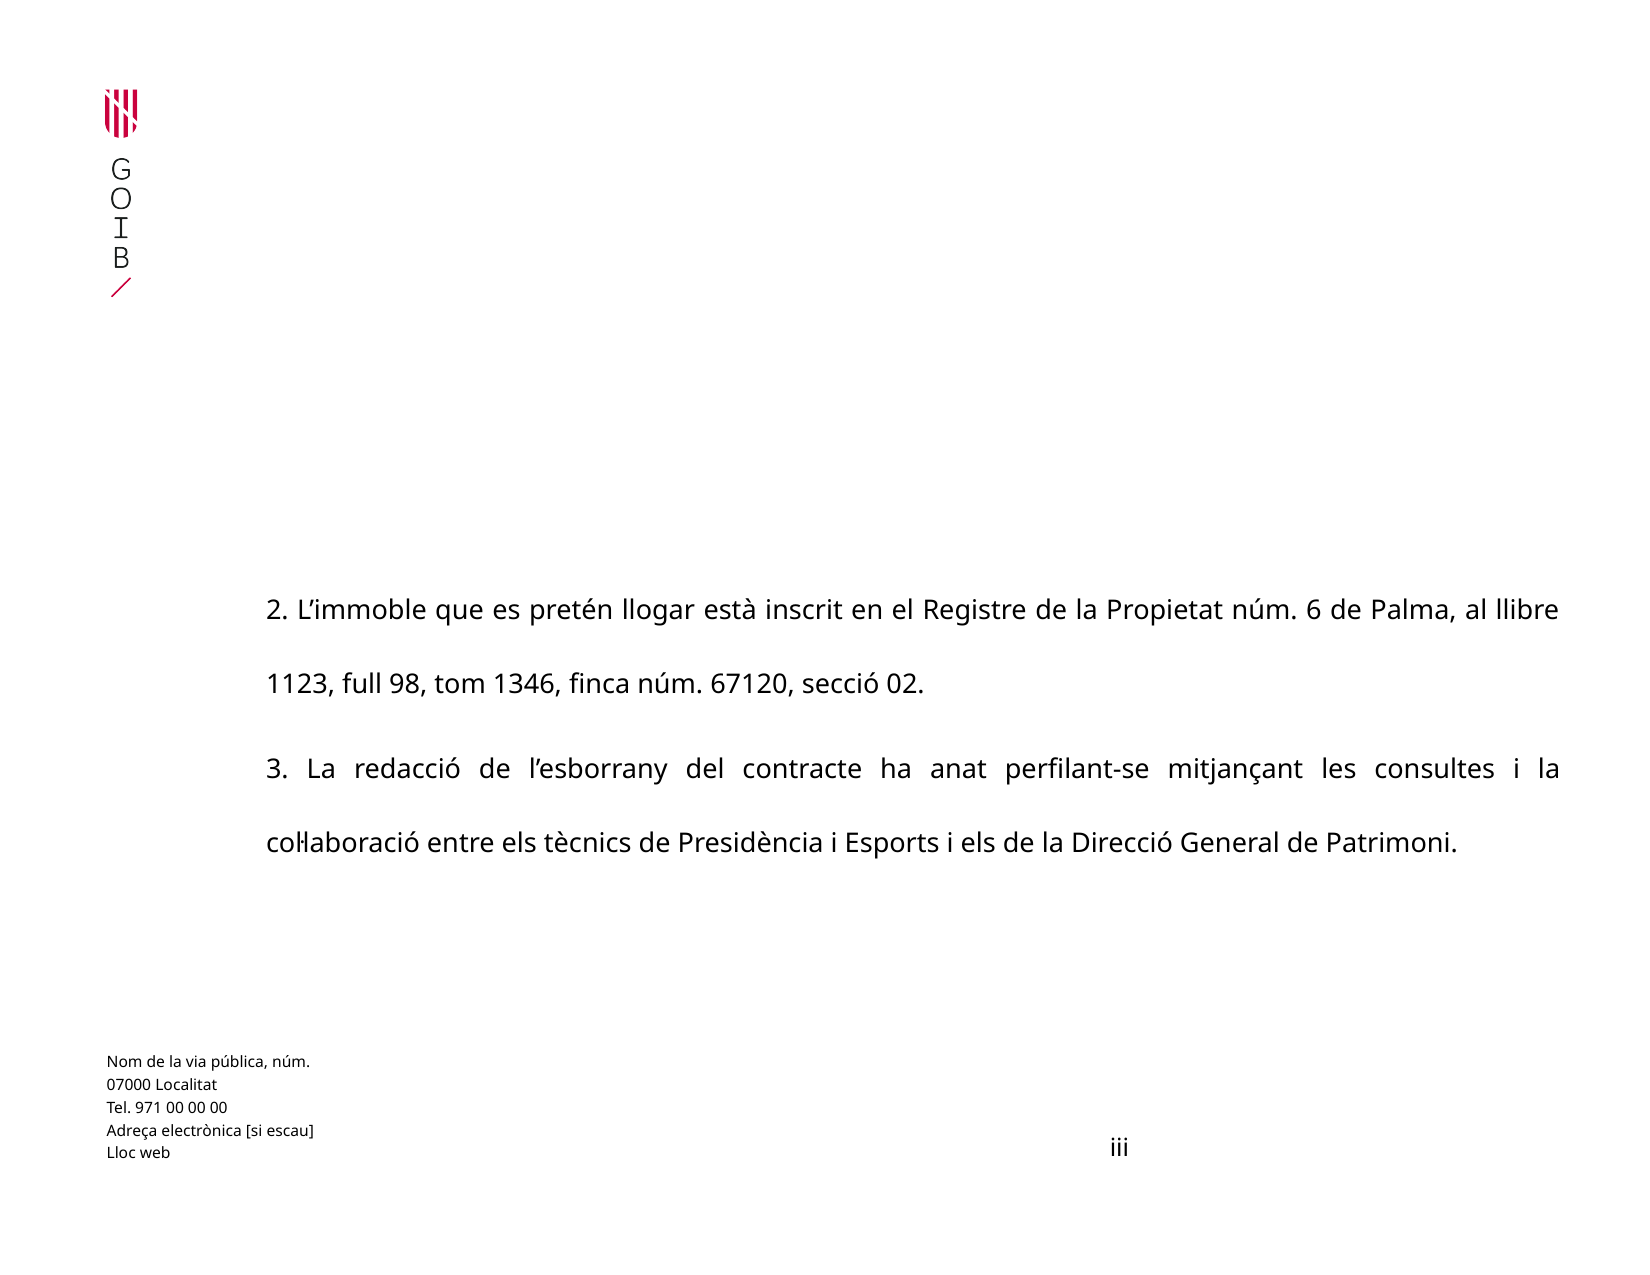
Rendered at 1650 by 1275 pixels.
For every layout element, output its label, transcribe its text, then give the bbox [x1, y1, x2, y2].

text 2. L’immoble que es pretén llogar està inscrit en el Registre de la Propietat núm. 6 de Palma, al llibre 1123, full 98, tom 1346, finca núm. 67120, secció 02. [266, 591, 1561, 701]
picture [76, 66, 166, 328]
text 3. La redacció de l’esborrany del contracte ha anat perfilant-se mitjançant les consultes i la col·laboració entre els tècnics de Presidència i Esports i els de la Direcció General de Patrimoni. [266, 750, 1561, 860]
